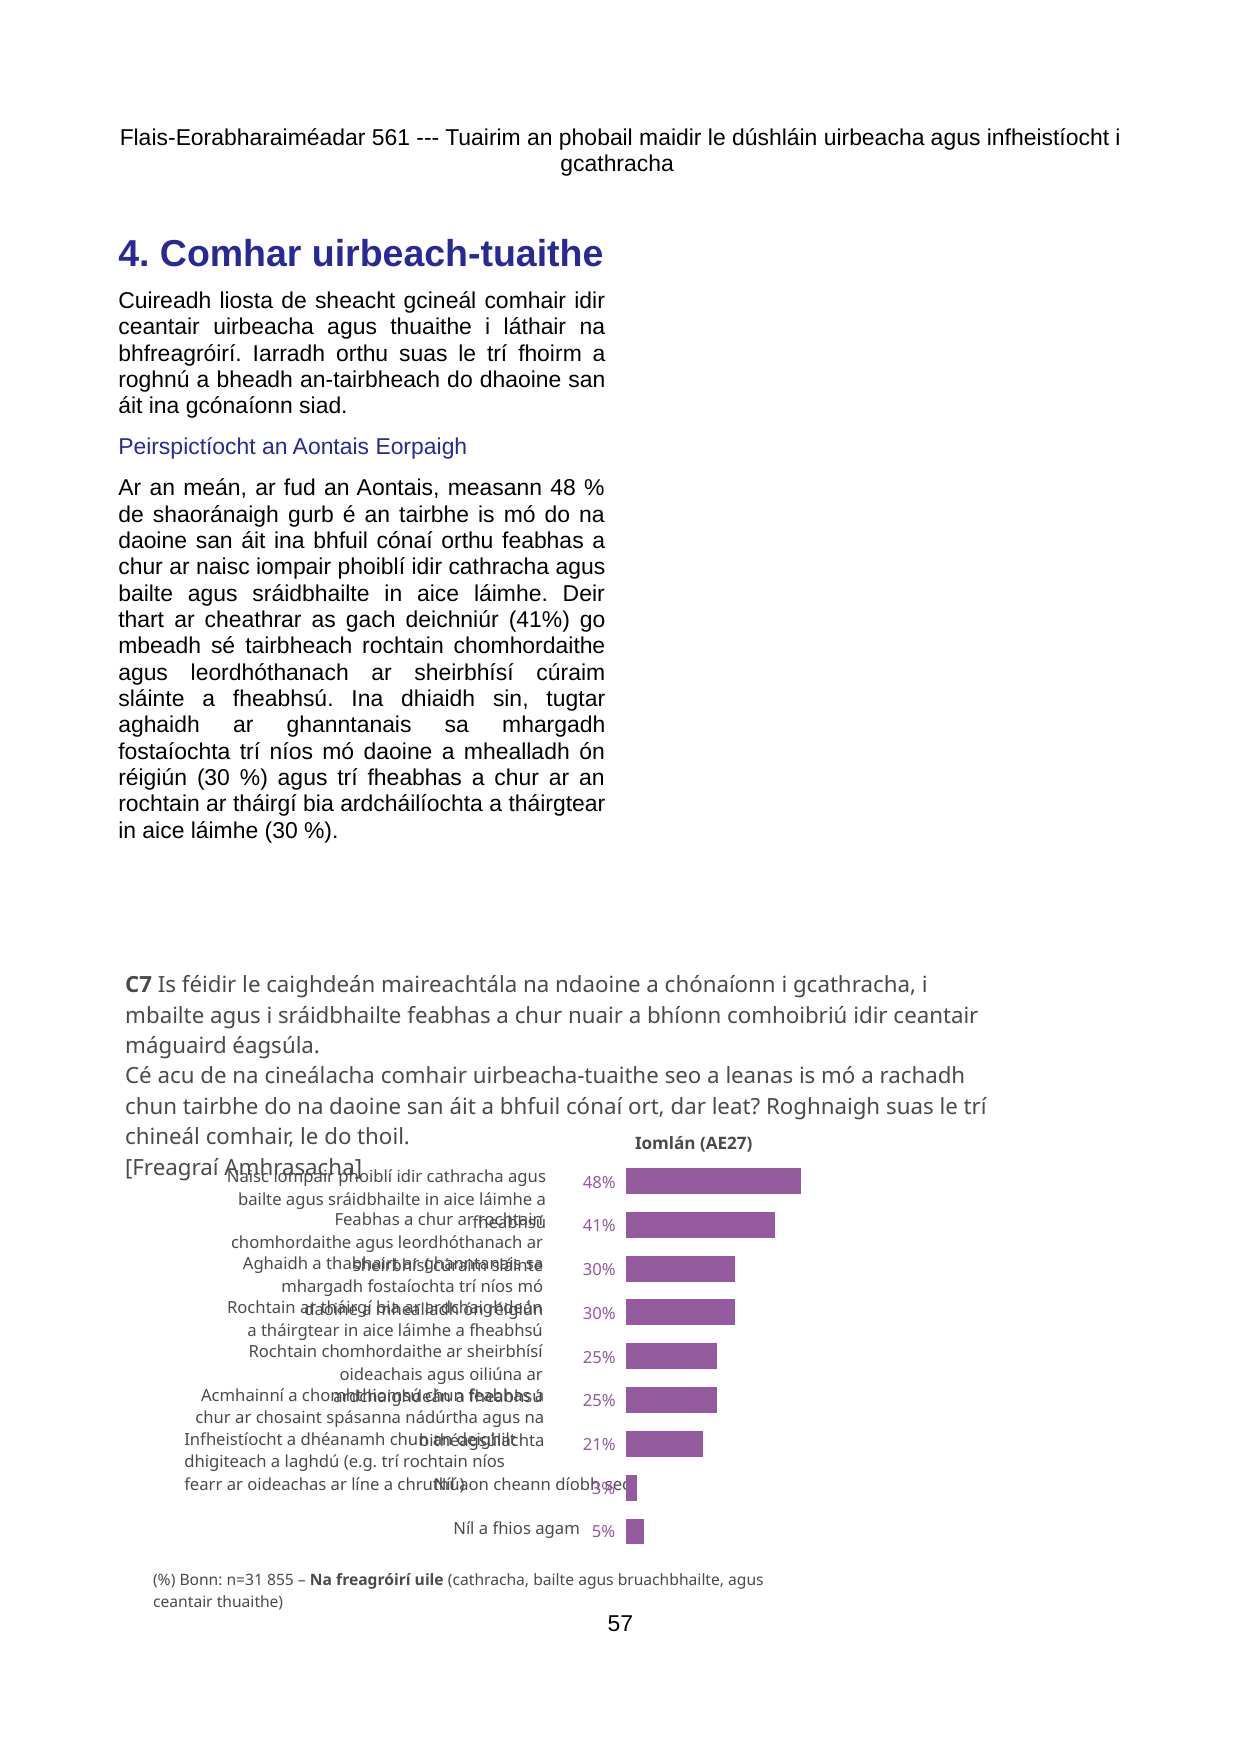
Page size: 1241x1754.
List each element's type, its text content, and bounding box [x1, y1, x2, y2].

text Ar an meán, ar fud an Aontais, measann 48 % de shaoránaigh gurb é an tairbhe is mó do na daoine san áit ina bhfuil cónaí orthu feabhas a chur ar naisc iompair phoiblí idir cathracha agus bailte agus sráidbhailte in aice láimhe. Deir thart ar cheathrar as gach deichniúr (41%) go mbeadh sé tairbheach rochtain chomhordaithe agus leordhóthanach ar sheirbhísí cúraim sláinte a fheabhsú. Ina dhiaidh sin, tugtar aghaidh ar ghanntanais sa mhargadh fostaíochta trí níos mó daoine a mhealladh ón réigiún (30 %) agus trí fheabhas a chur ar an rochtain ar tháirgí bia ardcháilíochta a tháirgtear in aice láimhe (30 %). [118, 474, 605, 843]
subtitle 4. Comhar uirbeach-tuaithe [118, 231, 605, 274]
text Peirspictíocht an Aontais Eorpaigh [118, 433, 605, 459]
text Cuireadh liosta de sheacht gcineál comhair idir ceantair uirbeacha agus thuaithe i láthair na bhfreagróirí. Iarradh orthu suas le trí fhoirm a roghnú a bheadh an-tairbheach do dhaoine san áit ina gcónaíonn siad. [118, 287, 605, 419]
